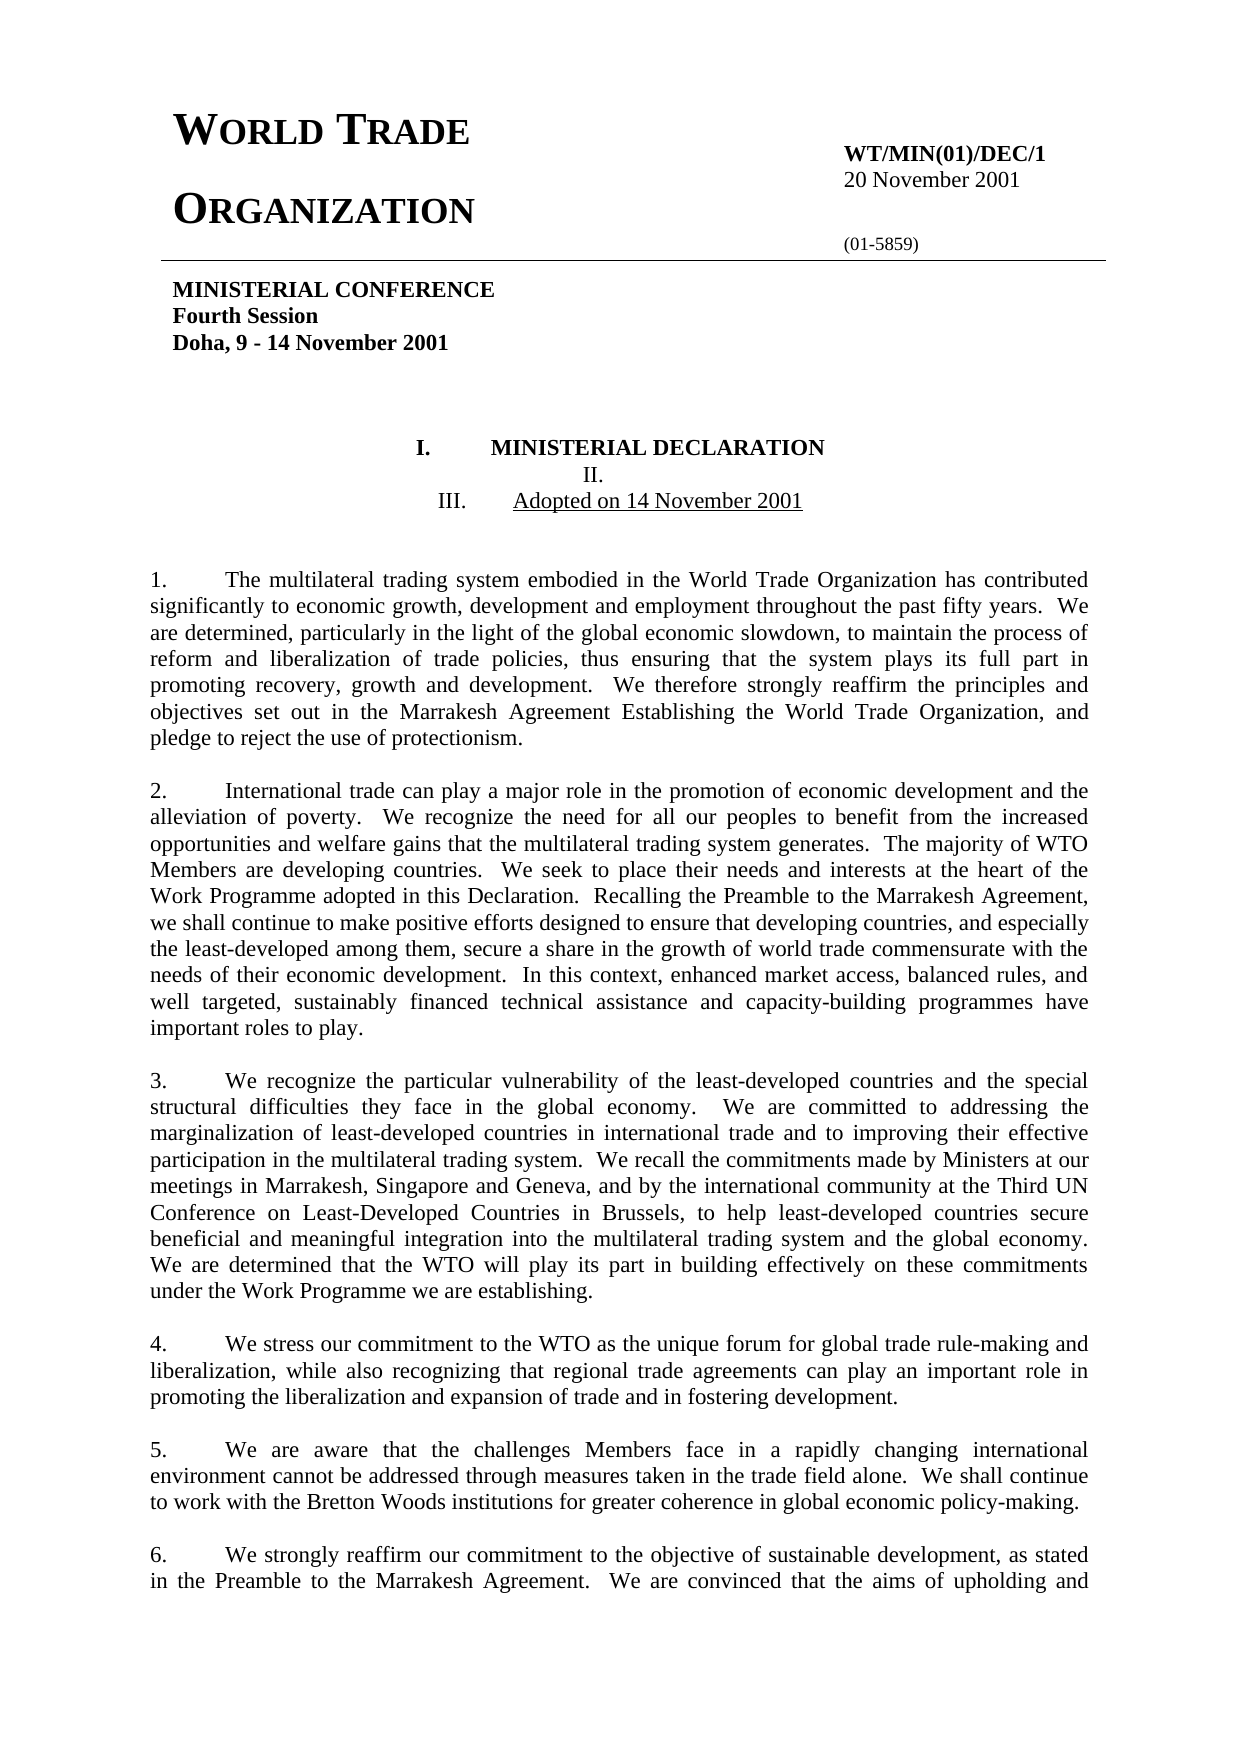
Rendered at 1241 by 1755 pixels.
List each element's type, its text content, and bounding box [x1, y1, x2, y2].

table_cell [161, 233, 832, 259]
text 5. We are aware that the challenges Members face in a rapidly changing international environment cannot be addressed through measures taken in the trade field alone. We shall continue to work with the Bretton Woods institutions for greater coherence in global economic policy-making. [150, 1436, 1090, 1515]
text 2. International trade can play a major role in the promotion of economic development and the alleviation of poverty. We recognize the need for all our peoples to benefit from the increased opportunities and welfare gains that the multilateral trading system generates. The majority of WTO Members are developing countries. We seek to place their needs and interests at the heart of the Work Programme adopted in this Declaration. Recalling the Preamble to the Marrakesh Agreement, we shall continue to make positive efforts designed to ensure that developing countries, and especially the least-developed among them, secure a share in the growth of world trade commensurate with the needs of their economic development. In this context, enhanced market access, balanced rules, and well targeted, sustainably financed technical assistance and capacity-building programmes have important roles to play. [150, 777, 1090, 1040]
text 4. We stress our commitment to the WTO as the unique forum for global trade rule-making and liberalization, while also recognizing that regional trade agreements can play an important role in promoting the liberalization and expansion of trade and in fostering development. [150, 1330, 1090, 1409]
table_cell [833, 276, 1106, 355]
table_cell MINISTERIAL CONFERENCE Fourth Session Doha, 9 - 14 November 2001 [161, 276, 832, 355]
subtitle Adopted on 14 November 2001 [150, 487, 1090, 513]
text 6. We strongly reaffirm our commitment to the objective of sustainable development, as stated in the Preamble to the Marrakesh Agreement. We are convinced that the aims of upholding and [150, 1541, 1090, 1594]
text 3. We recognize the particular vulnerability of the least-developed countries and the special structural difficulties they face in the global economy. We are committed to addressing the marginalization of least-developed countries in international trade and to improving their effective participation in the multilateral trading system. We recall the commitments made by Ministers at our meetings in Marrakesh, Singapore and Geneva, and by the international community at the Third UN Conference on Least-Developed Countries in Brussels, to help least-developed countries secure beneficial and meaningful integration into the multilateral trading system and the global economy. We are determined that the WTO will play its part in building effectively on these commitments under the Work Programme we are establishing. [150, 1067, 1090, 1304]
table_header World Trade Organization [161, 101, 832, 233]
table_cell [833, 128, 1106, 140]
subtitle MINISTERIAL DECLARATION [150, 434, 1090, 461]
table_header [833, 101, 1106, 128]
table_cell [833, 261, 1106, 276]
table_cell (01-5859) [833, 233, 1106, 259]
text 1. The multilateral trading system embodied in the World Trade Organization has contributed significantly to economic growth, development and employment throughout the past fifty years. We are determined, particularly in the light of the global economic slowdown, to maintain the process of reform and liberalization of trade policies, thus ensuring that the system plays its full part in promoting recovery, growth and development. We therefore strongly reaffirm the principles and objectives set out in the Marrakesh Agreement Establishing the World Trade Organization, and pledge to reject the use of protectionism. [150, 566, 1090, 751]
table_cell WT/MIN(01)/DEC/1 20 November 2001 [833, 140, 1106, 233]
table_cell [161, 261, 832, 276]
